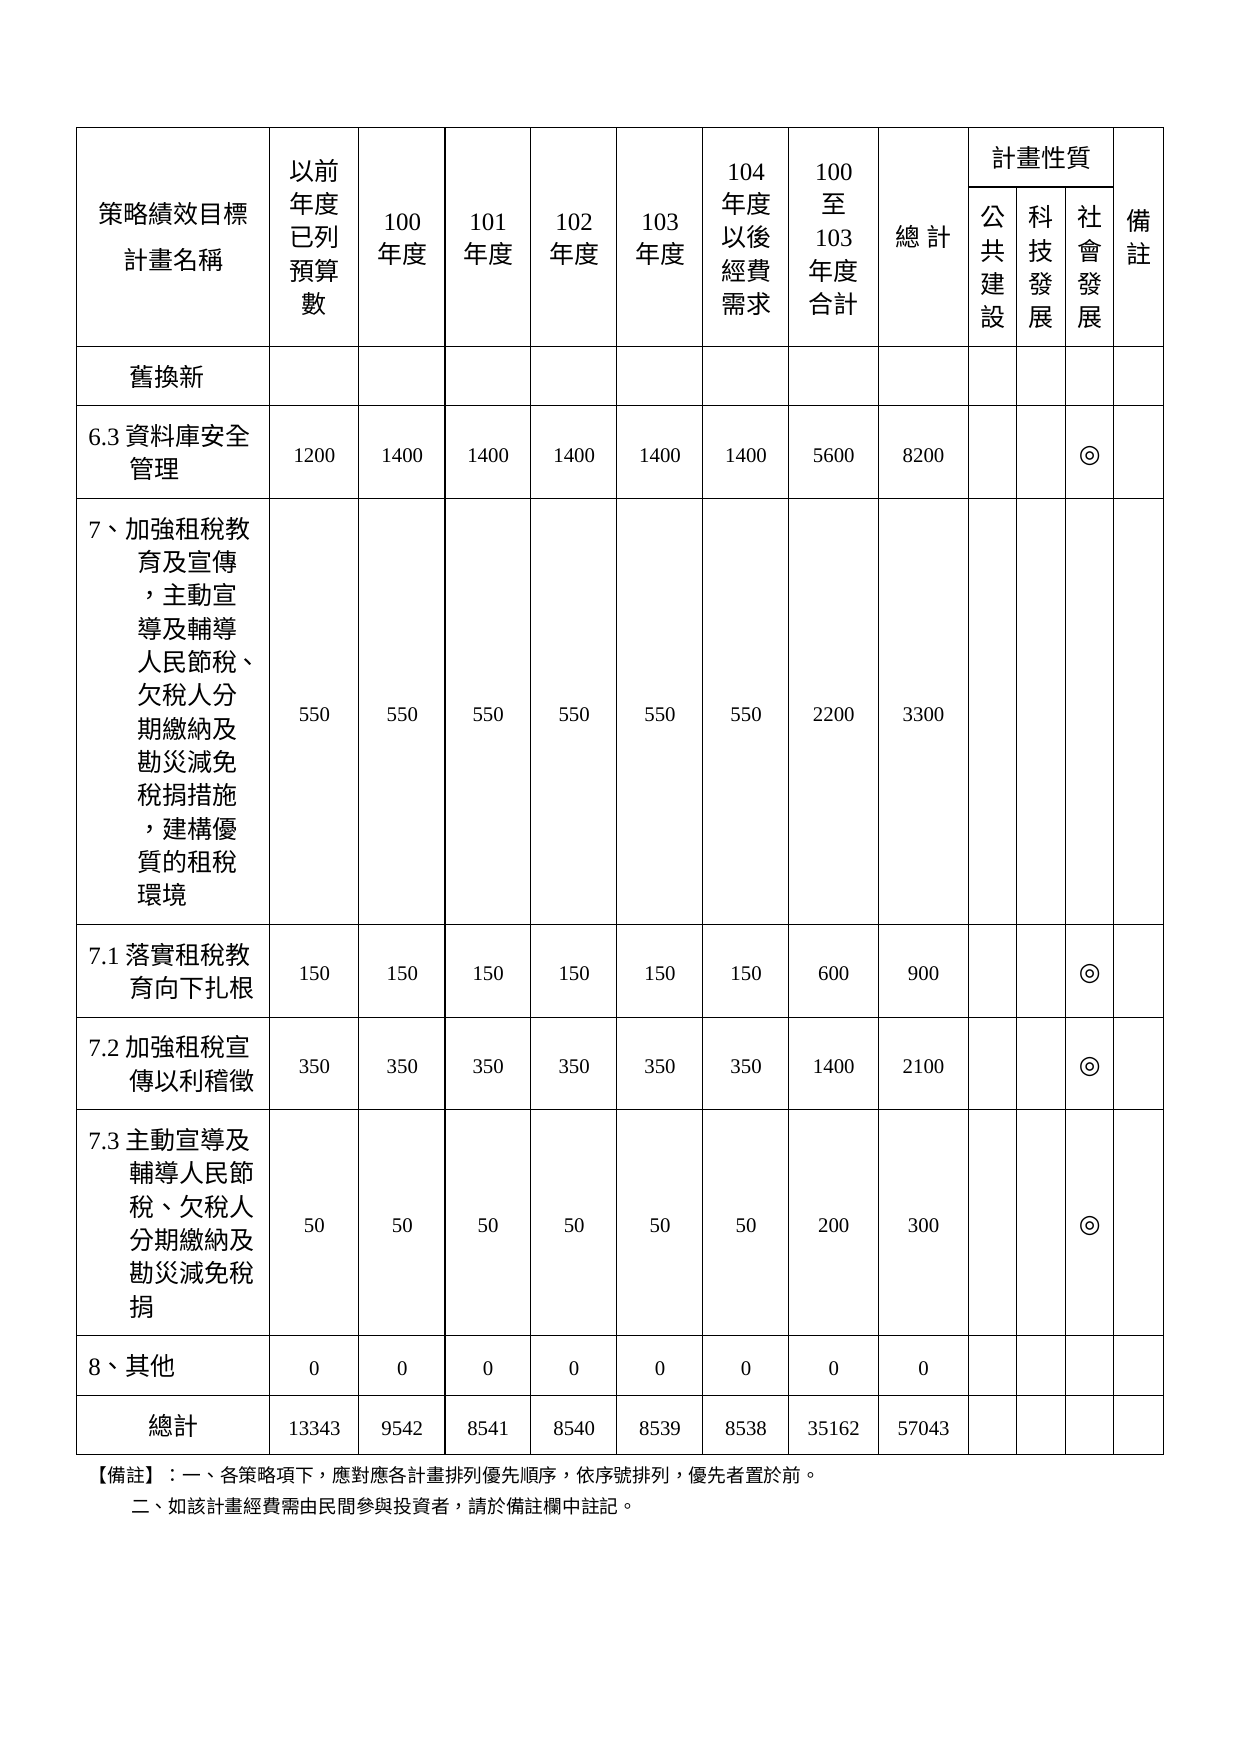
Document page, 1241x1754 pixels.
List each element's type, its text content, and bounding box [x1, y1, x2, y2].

table_cell 50 [359, 1110, 444, 1335]
table_cell 加強租稅教育及宣傳，主動宣導及輔導人民節稅、欠稅人分期繳納及勘災減免稅捐措施，建構優質的租稅環境 [77, 499, 269, 924]
table_cell 0 [446, 1336, 530, 1395]
table_cell [969, 1018, 1016, 1109]
table_cell [879, 347, 968, 405]
table_cell 13343 [270, 1396, 358, 1454]
table_cell 2200 [789, 499, 878, 924]
table_cell [789, 347, 878, 405]
table_cell 0 [617, 1336, 702, 1395]
table_cell 8541 [446, 1396, 530, 1454]
table_cell ◎ [1066, 406, 1113, 498]
table_cell [1066, 1336, 1113, 1395]
table_cell 550 [446, 499, 530, 924]
table_cell [969, 406, 1016, 498]
table_cell 8200 [879, 406, 968, 498]
table_cell 公共建設 [969, 188, 1016, 346]
table_cell 300 [879, 1110, 968, 1335]
table_cell 550 [531, 499, 616, 924]
table_cell 550 [703, 499, 788, 924]
table_cell 0 [531, 1336, 616, 1395]
table_cell [1017, 1336, 1065, 1395]
table_cell [1066, 499, 1113, 924]
table_cell [1066, 1396, 1113, 1454]
text 二、如該計畫經費需由民間參與投資者，請於備註欄中註記。 [88, 1499, 1152, 1518]
table_cell 2100 [879, 1018, 968, 1109]
table_cell 科技發展 [1017, 188, 1065, 346]
table_cell 1400 [446, 406, 530, 498]
table_cell [703, 347, 788, 405]
table_cell 200 [789, 1110, 878, 1335]
table_cell [969, 925, 1016, 1017]
table_header 104年度以後經費需求 [703, 128, 788, 346]
table_cell ◎ [1066, 1018, 1113, 1109]
table_cell 1400 [359, 406, 444, 498]
table_cell 0 [703, 1336, 788, 1395]
table_header 總 計 [879, 128, 968, 346]
table_header 以前年度已列預算數 [270, 128, 358, 346]
table_cell 50 [531, 1110, 616, 1335]
table_cell 150 [531, 925, 616, 1017]
table_cell 社會發展 [1066, 188, 1113, 346]
table_cell 9542 [359, 1396, 444, 1454]
table_cell 1400 [789, 1018, 878, 1109]
table_cell [969, 1336, 1016, 1395]
table_cell 7.2 加強租稅宣傳以利稽徵 [77, 1018, 269, 1109]
table_cell 550 [359, 499, 444, 924]
table_cell 150 [270, 925, 358, 1017]
table_cell 350 [617, 1018, 702, 1109]
table_cell 5600 [789, 406, 878, 498]
table_cell 1400 [703, 406, 788, 498]
table_cell 8540 [531, 1396, 616, 1454]
table_cell 7.1 落實租稅教育向下扎根 [77, 925, 269, 1017]
table_cell 0 [359, 1336, 444, 1395]
table_cell 0 [789, 1336, 878, 1395]
table_cell 8538 [703, 1396, 788, 1454]
table_cell [270, 347, 358, 405]
table_cell [1114, 1336, 1163, 1395]
table_header 100至103年度合計 [789, 128, 878, 346]
table_cell 150 [446, 925, 530, 1017]
table_cell 8539 [617, 1396, 702, 1454]
table_cell [1114, 1110, 1163, 1335]
table_cell [969, 1110, 1016, 1335]
table_cell 900 [879, 925, 968, 1017]
table_cell ◎ [1066, 1110, 1113, 1335]
table_cell 350 [359, 1018, 444, 1109]
table_cell 50 [270, 1110, 358, 1335]
table_cell 其他 [77, 1336, 269, 1395]
table_cell [1114, 1396, 1163, 1454]
table_cell [1017, 925, 1065, 1017]
table_cell [969, 1396, 1016, 1454]
table_cell 50 [703, 1110, 788, 1335]
table_cell [969, 347, 1016, 405]
table_cell 7.3 主動宣導及輔導人民節稅、欠稅人分期繳納及勘災減免稅捐 [77, 1110, 269, 1335]
table_cell [359, 347, 444, 405]
text 【備註】：一、各策略項下，應對應各計畫排列優先順序，依序號排列，優先者置於前。 [88, 1468, 1152, 1486]
table_cell 350 [270, 1018, 358, 1109]
table_cell [446, 347, 530, 405]
table_cell [1114, 499, 1163, 924]
table_cell [1017, 499, 1065, 924]
table_cell [1066, 347, 1113, 405]
table_header 100年度 [359, 128, 444, 346]
table_cell 1400 [531, 406, 616, 498]
table_cell [1114, 1018, 1163, 1109]
table_cell 6.3 資料庫安全管理 [77, 406, 269, 498]
table_cell 350 [531, 1018, 616, 1109]
table_cell [1017, 347, 1065, 405]
table_cell 550 [270, 499, 358, 924]
table_cell 350 [446, 1018, 530, 1109]
table_cell 總計 [77, 1396, 269, 1454]
table_cell 550 [617, 499, 702, 924]
table_cell [1017, 406, 1065, 498]
table_cell 3300 [879, 499, 968, 924]
table_cell 1200 [270, 406, 358, 498]
table_header 策略績效目標 計畫名稱 [77, 128, 269, 346]
table_cell [1114, 347, 1163, 405]
table_header 103年度 [617, 128, 702, 346]
table_cell [531, 347, 616, 405]
table_cell 350 [703, 1018, 788, 1109]
table_cell 57043 [879, 1396, 968, 1454]
table_cell [969, 499, 1016, 924]
table_cell [1114, 925, 1163, 1017]
table_cell [1114, 406, 1163, 498]
table_cell ◎ [1066, 925, 1113, 1017]
table_cell [1017, 1396, 1065, 1454]
table_cell 舊換新 [77, 347, 269, 405]
table_header 102年度 [531, 128, 616, 346]
table_cell 150 [703, 925, 788, 1017]
table_cell [617, 347, 702, 405]
table_cell 0 [879, 1336, 968, 1395]
table_cell 1400 [617, 406, 702, 498]
table_cell [1017, 1018, 1065, 1109]
table_header 101年度 [446, 128, 530, 346]
table_cell 600 [789, 925, 878, 1017]
table_cell 35162 [789, 1396, 878, 1454]
table_header 備註 [1114, 128, 1163, 346]
table_cell 150 [617, 925, 702, 1017]
table_cell [1017, 1110, 1065, 1335]
table_cell 0 [270, 1336, 358, 1395]
table_cell 50 [617, 1110, 702, 1335]
table_cell 50 [446, 1110, 530, 1335]
table_header 計畫性質 [969, 128, 1113, 186]
table_cell 150 [359, 925, 444, 1017]
